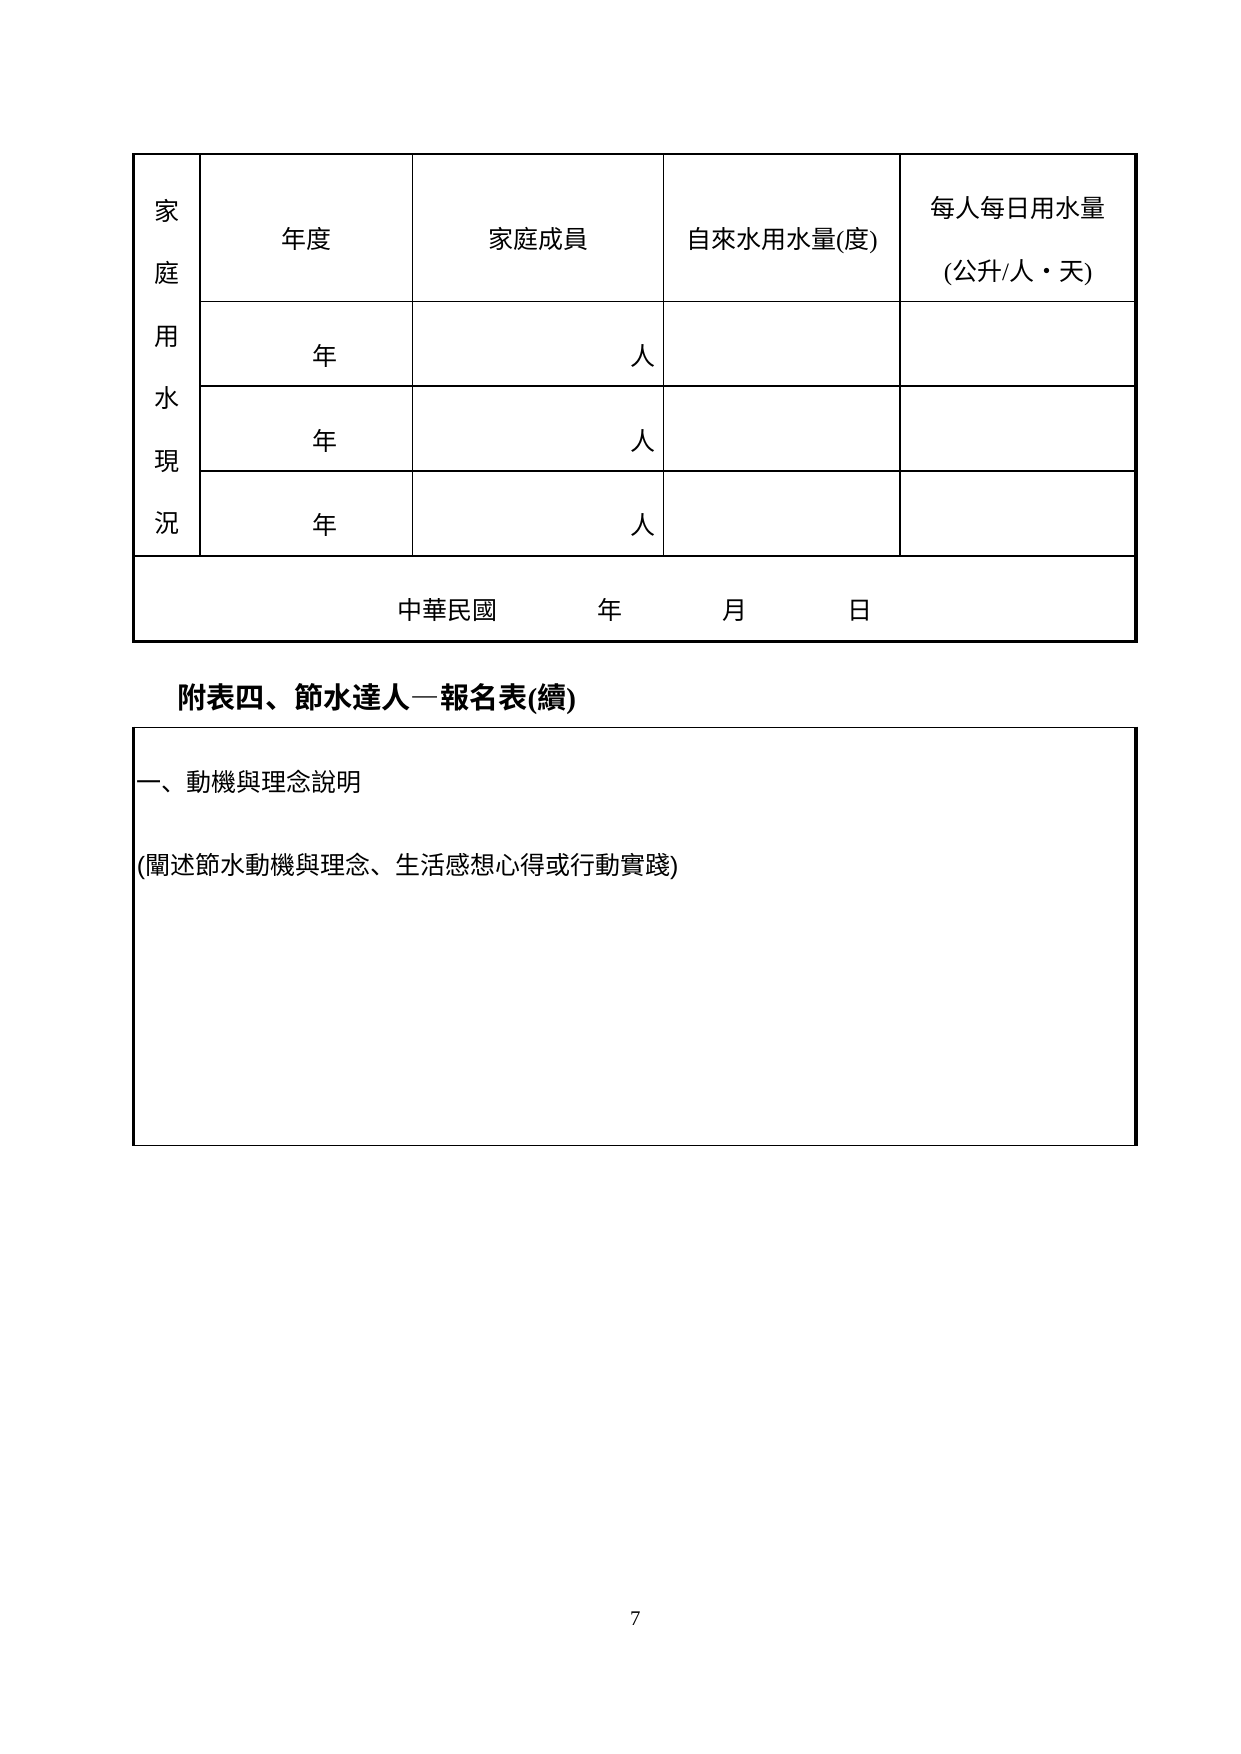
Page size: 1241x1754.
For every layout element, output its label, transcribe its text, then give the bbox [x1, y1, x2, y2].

table_cell 每人每日用水量 (公升/人•天) [901, 155, 1134, 301]
table_cell 年 [201, 302, 412, 385]
table_cell 家庭成員 [413, 155, 663, 301]
table_cell 自來水用水量(度) [664, 155, 899, 301]
table_cell 人 [413, 302, 663, 385]
table_cell [901, 472, 1134, 555]
table_cell 年度 [201, 155, 412, 301]
table_cell 人 [413, 472, 663, 555]
table_cell 中華民國 年 月 日 [135, 557, 1134, 640]
table_cell [664, 472, 899, 555]
table_cell 人 [413, 387, 663, 470]
table_cell [901, 302, 1134, 385]
table_cell 家庭用水現況 [135, 155, 199, 555]
table_cell [901, 387, 1134, 470]
table_cell 年 [201, 387, 412, 470]
table_cell 年 [201, 472, 412, 555]
table_cell [664, 302, 899, 385]
table_header 一、動機與理念說明 (闡述節水動機與理念、生活感想心得或行動實踐) [135, 728, 1134, 1145]
table_cell [664, 387, 899, 470]
text 附表四、節水達人—報名表(續) [177, 654, 1092, 716]
